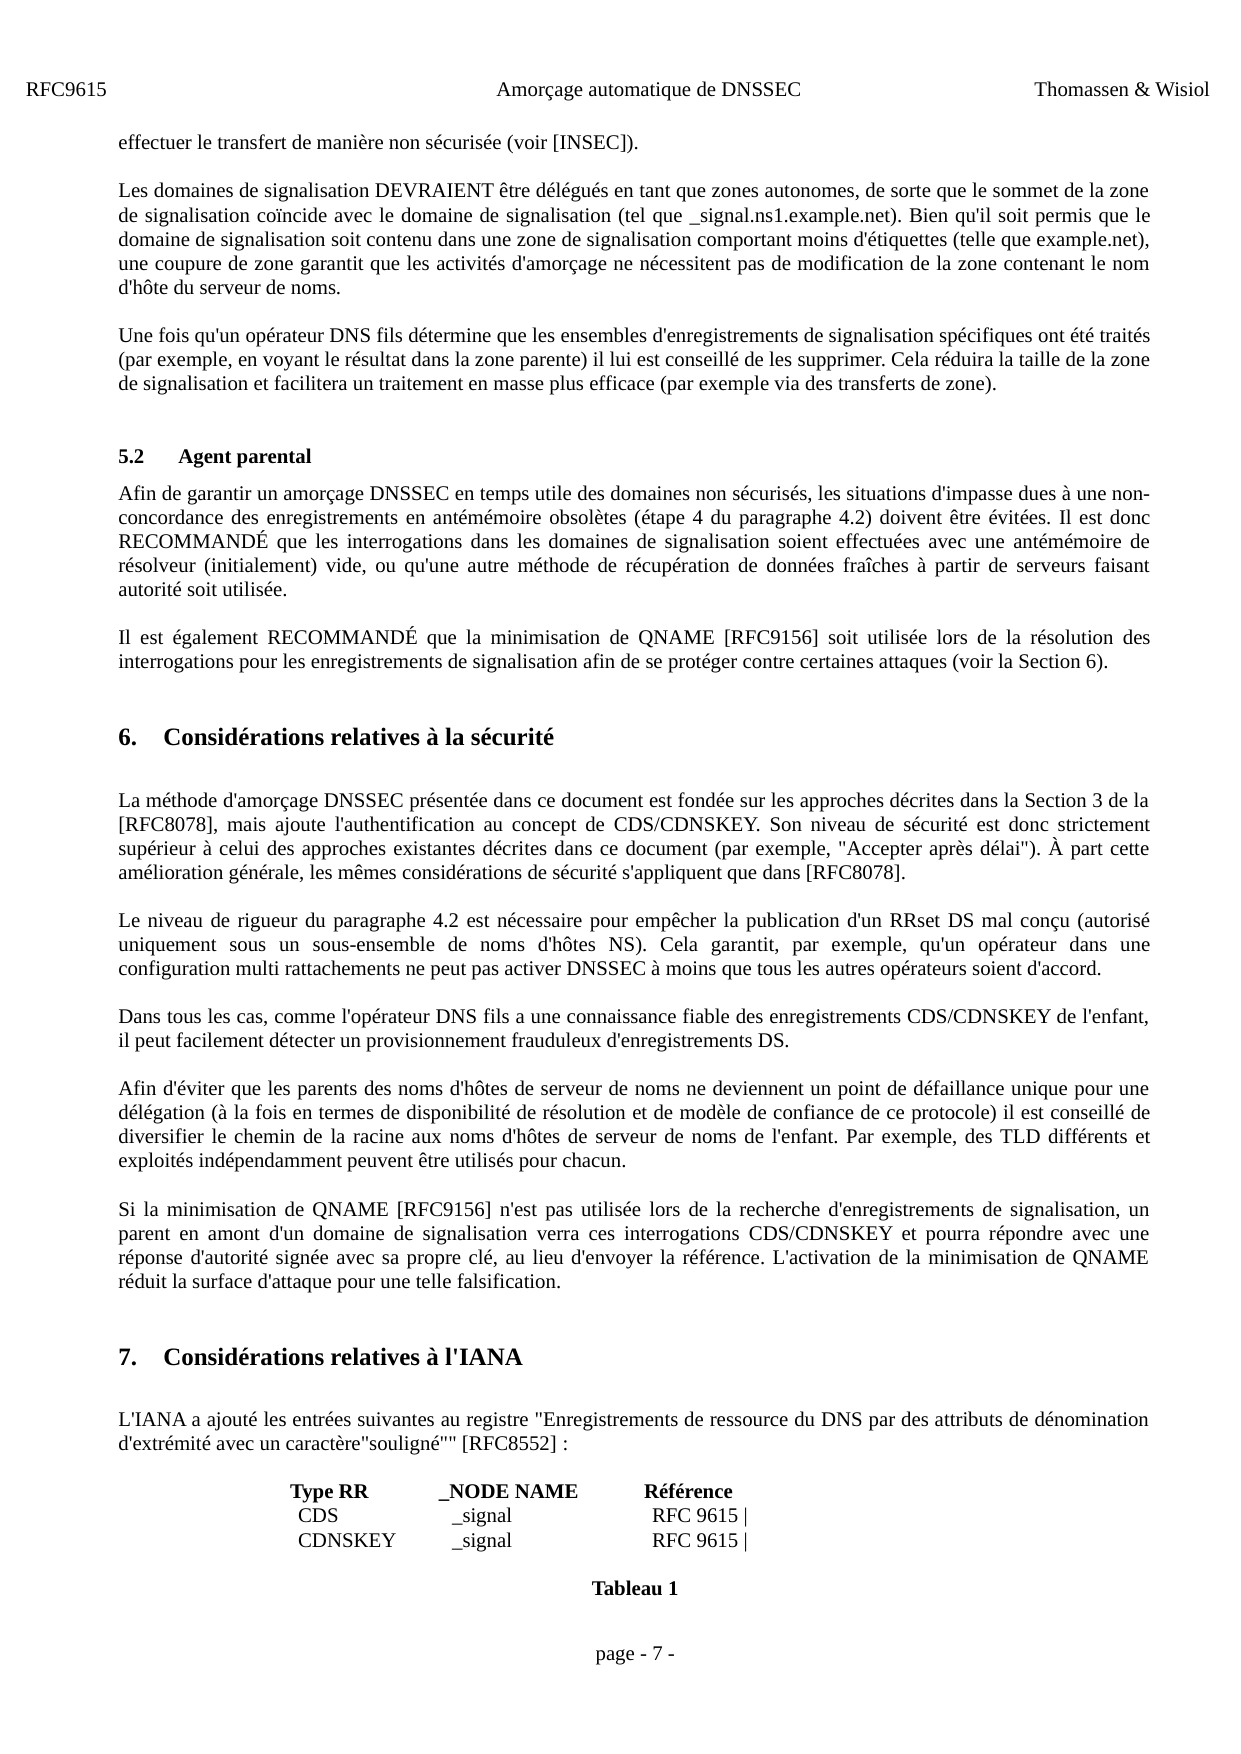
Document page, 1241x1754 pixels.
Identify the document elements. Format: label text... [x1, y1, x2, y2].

text Une fois qu'un opérateur DNS fils détermine que les ensembles d'enregistrements de signalisation spécifiques ont été traités (par exemple, en voyant le résultat dans la zone parente) il lui est conseillé de les supprimer. Cela réduira la taille de la zone de signalisation et facilitera un traitement en masse plus efficace (par exemple via des transferts de zone). [118, 323, 1152, 395]
subtitle 7. Considérations relatives à l'IANA [118, 1342, 1152, 1371]
subtitle 5.2 Agent parental [118, 444, 1152, 468]
text effectuer le transfert de manière non sécurisée (voir [INSEC]). [118, 130, 1152, 154]
text Il est également RECOMMANDÉ que la minimisation de QNAME [RFC9156] soit utilisée lors de la résolution des interrogations pour les enregistrements de signalisation afin de se protéger contre certaines attaques (voir la Section 6). [118, 625, 1152, 673]
text Dans tous les cas, comme l'opérateur DNS fils a une connaissance fiable des enregistrements CDS/CDNSKEY de l'enfant, il peut facilement détecter un provisionnement frauduleux d'enregistrements DS. [118, 1004, 1152, 1052]
text CDNSKEY _signal RFC 9615 | [298, 1527, 1152, 1552]
subtitle 6. Considérations relatives à la sécurité [118, 722, 1152, 751]
text Afin d'éviter que les parents des noms d'hôtes de serveur de noms ne deviennent un point de défaillance unique pour une délégation (à la fois en termes de disponibilité de résolution et de modèle de confiance de ce protocole) il est conseillé de diversifier le chemin de la racine aux noms d'hôtes de serveur de noms de l'enfant. Par exemple, des TLD différents et exploités indépendamment peuvent être utilisés pour chacun. [118, 1076, 1152, 1172]
text Si la minimisation de QNAME [RFC9156] n'est pas utilisée lors de la recherche d'enregistrements de signalisation, un parent en amont d'un domaine de signalisation verra ces interrogations CDS/CDNSKEY et pourra répondre avec une réponse d'autorité signée avec sa propre clé, au lieu d'envoyer la référence. L'activation de la minimisation de QNAME réduit la surface d'attaque pour une telle falsification. [118, 1197, 1152, 1293]
text L'IANA a ajouté les entrées suivantes au registre "Enregistrements de ressource du DNS par des attributs de dénomination d'extrémité avec un caractère"souligné"" [RFC8552] : [118, 1407, 1152, 1455]
text Type RR _NODE NAME Référence [290, 1479, 1152, 1503]
text La méthode d'amorçage DNSSEC présentée dans ce document est fondée sur les approches décrites dans la Section 3 de la [RFC8078], mais ajoute l'authentification au concept de CDS/CDNSKEY. Son niveau de sécurité est donc strictement supérieur à celui des approches existantes décrites dans ce document (par exemple, "Accepter après délai"). À part cette amélioration générale, les mêmes considérations de sécurité s'appliquent que dans [RFC8078]. [118, 787, 1152, 884]
text Les domaines de signalisation DEVRAIENT être délégués en tant que zones autonomes, de sorte que le sommet de la zone de signalisation coïncide avec le domaine de signalisation (tel que _signal.ns1.example.net). Bien qu'il soit permis que le domaine de signalisation soit contenu dans une zone de signalisation comportant moins d'étiquettes (telle que example.net), une coupure de zone garantit que les activités d'amorçage ne nécessitent pas de modification de la zone contenant le nom d'hôte du serveur de noms. [118, 178, 1152, 299]
text Le niveau de rigueur du paragraphe 4.2 est nécessaire pour empêcher la publication d'un RRset DS mal conçu (autorisé uniquement sous un sous-ensemble de noms d'hôtes NS). Cela garantit, par exemple, qu'un opérateur dans une configuration multi rattachements ne peut pas activer DNSSEC à moins que tous les autres opérateurs soient d'accord. [118, 908, 1152, 980]
text CDS _signal RFC 9615 | [298, 1503, 1152, 1527]
text Tableau 1 [118, 1576, 1152, 1600]
text Afin de garantir un amorçage DNSSEC en temps utile des domaines non sécurisés, les situations d'impasse dues à une non-concordance des enregistrements en antémémoire obsolètes (étape 4 du paragraphe 4.2) doivent être évitées. Il est donc RECOMMANDÉ que les interrogations dans les domaines de signalisation soient effectuées avec une antémémoire de résolveur (initialement) vide, ou qu'une autre méthode de récupération de données fraîches à partir de serveurs faisant autorité soit utilisée. [118, 481, 1152, 601]
